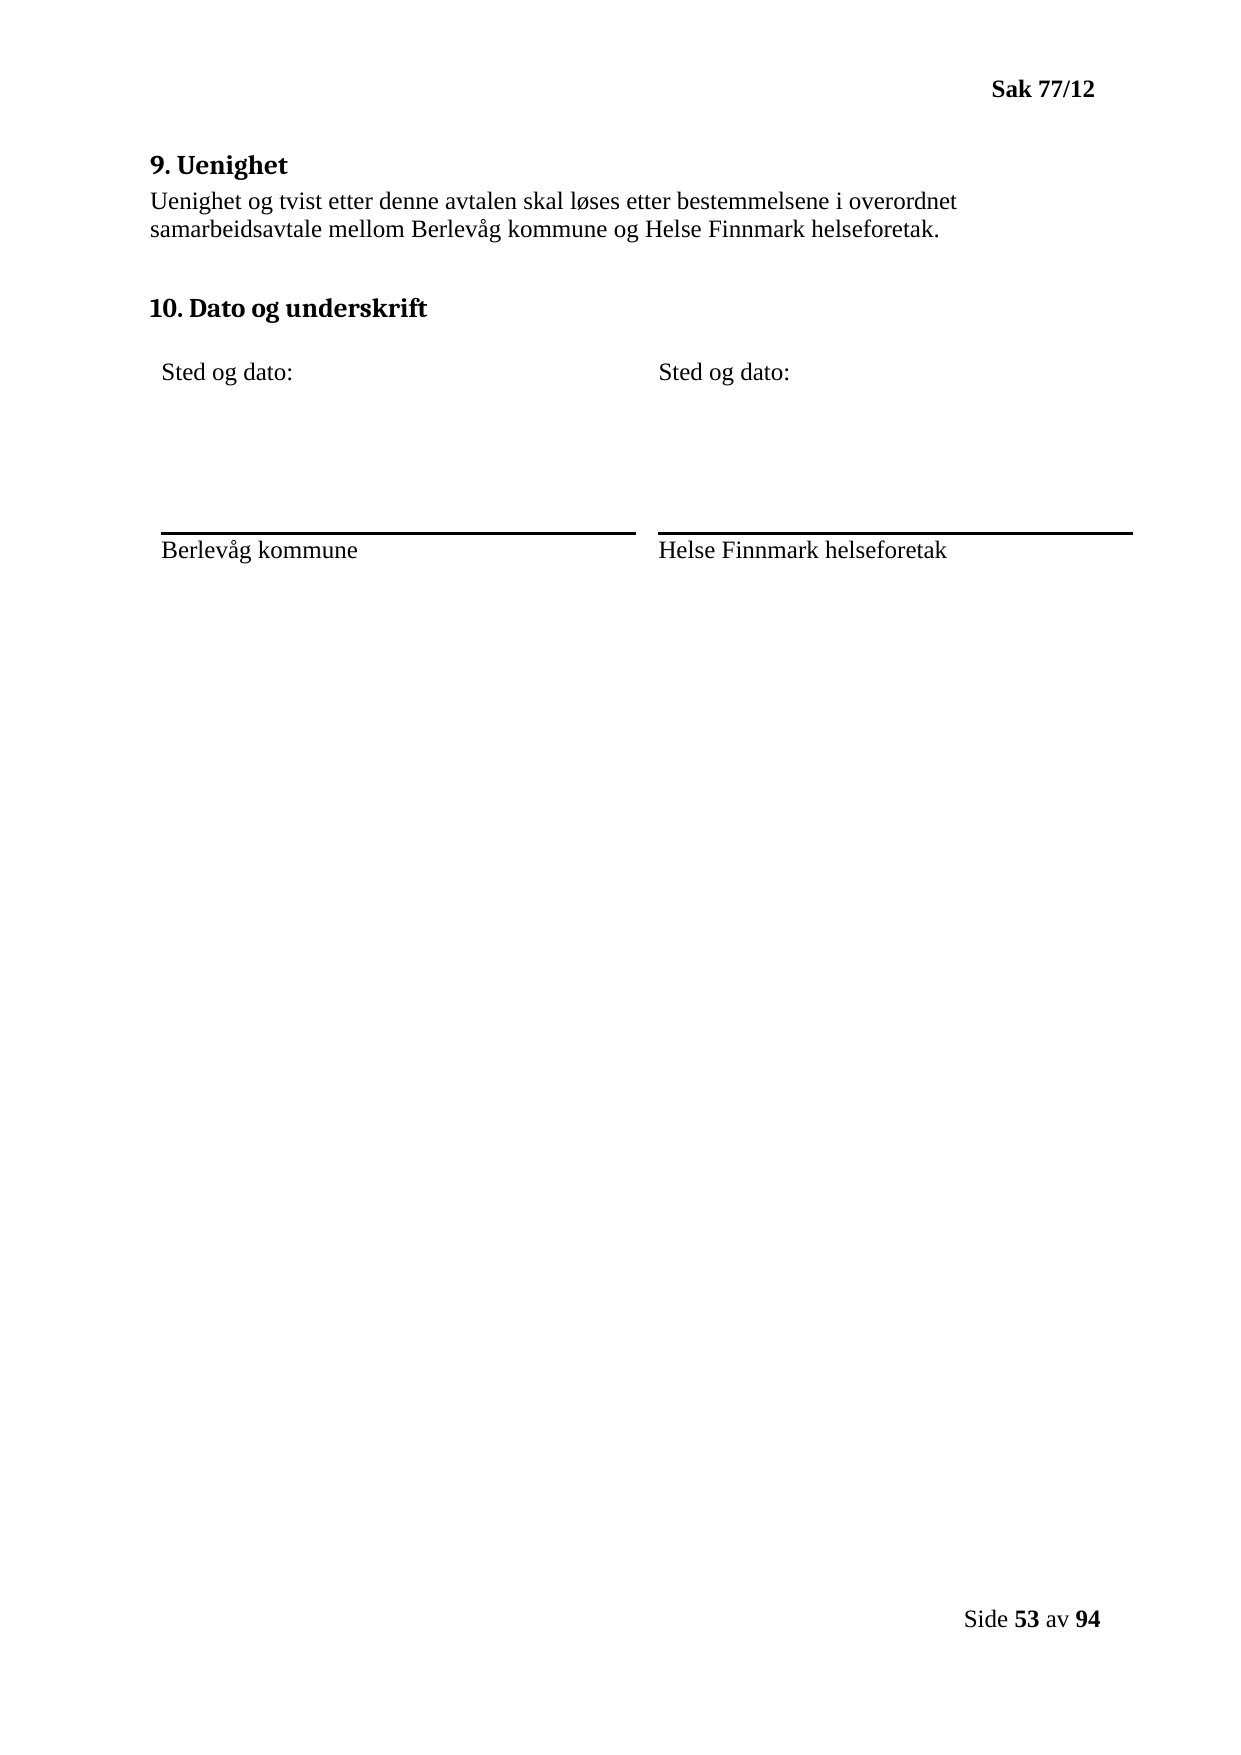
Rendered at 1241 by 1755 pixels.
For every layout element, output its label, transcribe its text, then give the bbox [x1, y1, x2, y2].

subtitle 10. Dato og underskrift [150, 293, 1100, 324]
table_header Sted og dato: Berlevåg kommune [150, 357, 647, 564]
text Uenighet og tvist etter denne avtalen skal løses etter bestemmelsene i overordnet samarbeidsavtale mellom Berlevåg kommune og Helse Finnmark helseforetak. [150, 186, 1100, 243]
subtitle 9. Uenighet [150, 150, 1100, 181]
table_header Sted og dato: Helse Finnmark helseforetak [647, 357, 1144, 564]
